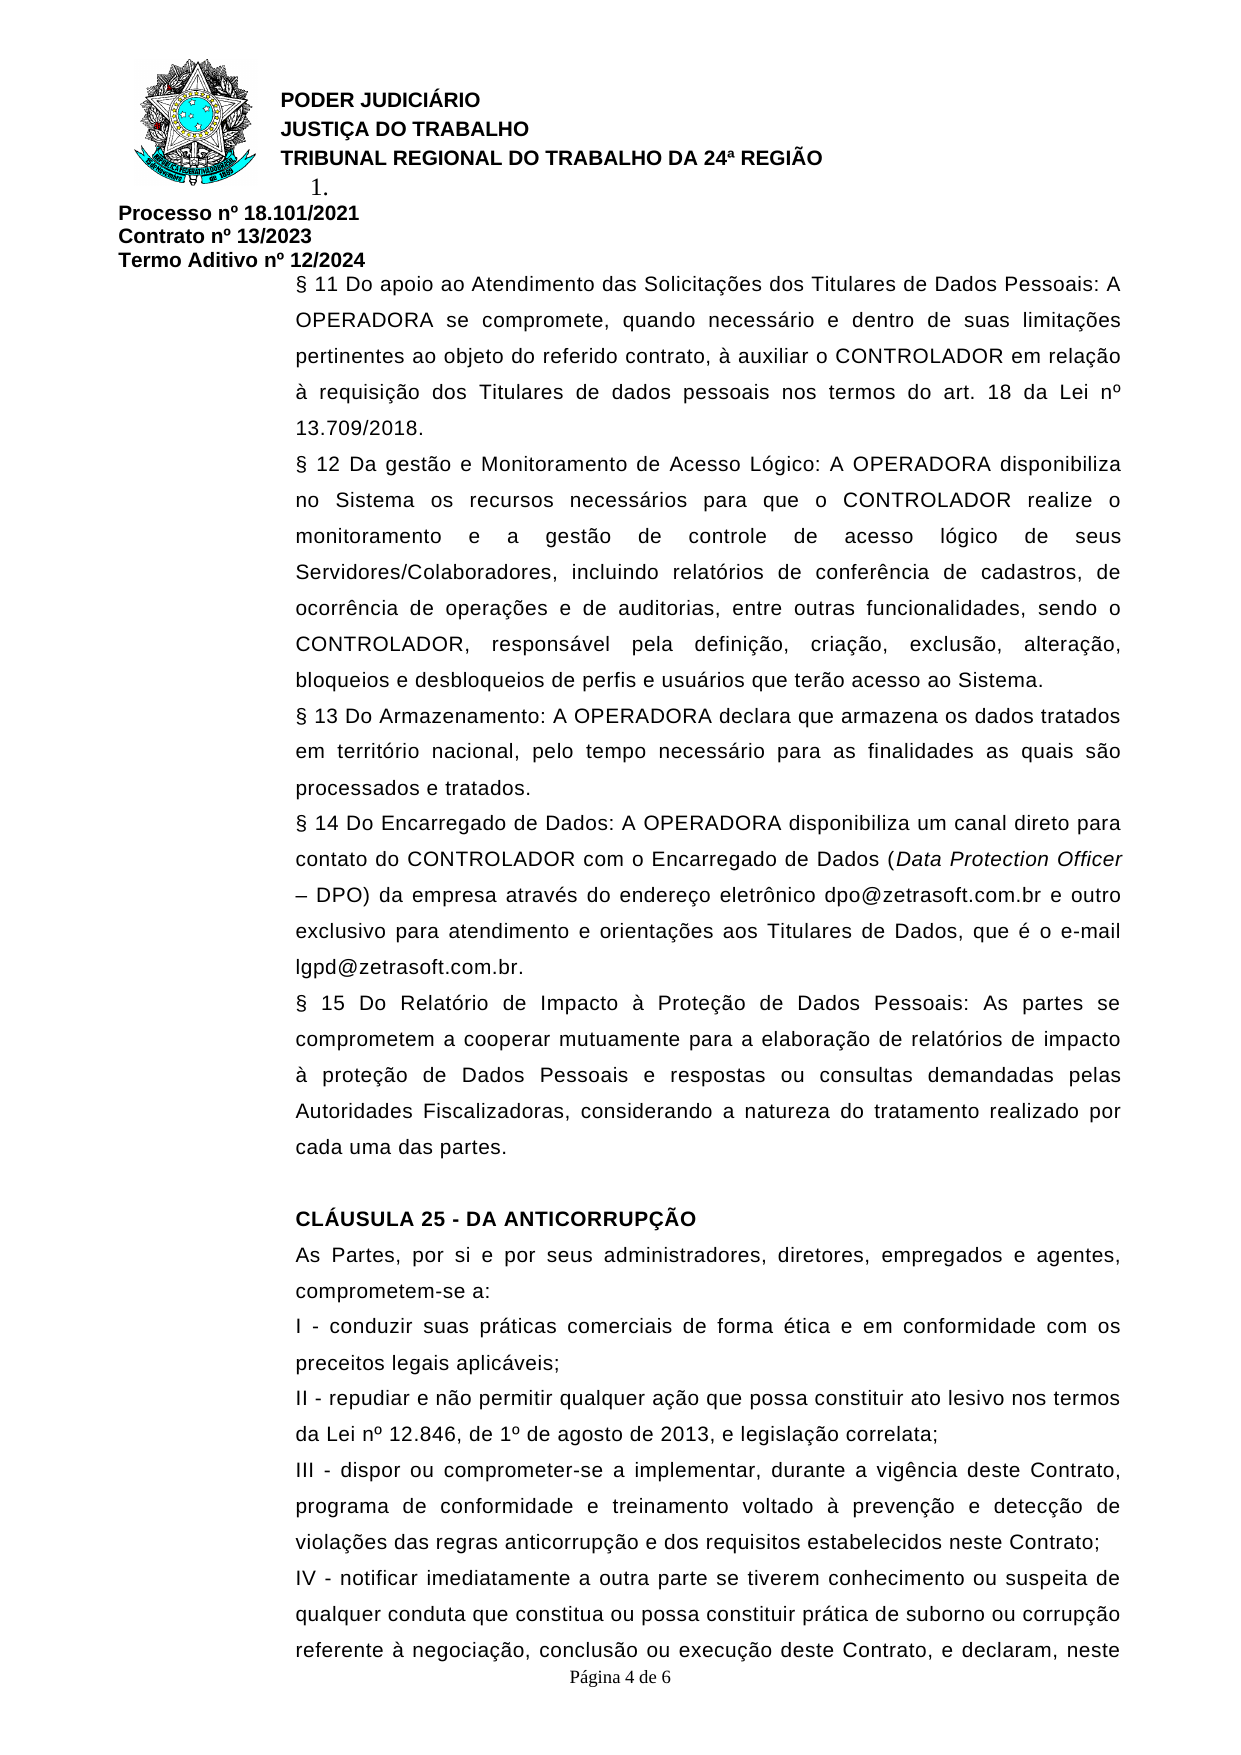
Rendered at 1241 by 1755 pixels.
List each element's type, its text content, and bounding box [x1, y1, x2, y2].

text CLÁUSULA 25 - DA ANTICORRUPÇÃO [295, 1207, 1122, 1231]
text § 15 Do Relatório de Impacto à Proteção de Dados Pessoais: As partes se comprometem a cooperar mutuamente para a elaboração de relatórios de impacto à proteção de Dados Pessoais e respostas ou consultas demandadas pelas Autoridades Fiscalizadoras, considerando a natureza do tratamento realizado por cada uma das partes. [295, 991, 1122, 1159]
text § 12 Da gestão e Monitoramento de Acesso Lógico: A OPERADORA disponibiliza no Sistema os recursos necessários para que o CONTROLADOR realize o monitoramento e a gestão de controle de acesso lógico de seus Servidores/Colaboradores, incluindo relatórios de conferência de cadastros, de ocorrência de operações e de auditorias, entre outras funcionalidades, sendo o CONTROLADOR, responsável pela definição, criação, exclusão, alteração, bloqueios e desbloqueios de perfis e usuários que terão acesso ao Sistema. [295, 452, 1122, 691]
text II - repudiar e não permitir qualquer ação que possa constituir ato lesivo nos termos da Lei nº 12.846, de 1º de agosto de 2013, e legislação correlata; [295, 1386, 1122, 1446]
text III - dispor ou comprometer-se a implementar, durante a vigência deste Contrato, programa de conformidade e treinamento voltado à prevenção e detecção de violações das regras anticorrupção e dos requisitos estabelecidos neste Contrato; [295, 1458, 1122, 1554]
text § 14 Do Encarregado de Dados: A OPERADORA disponibiliza um canal direto para contato do CONTROLADOR com o Encarregado de Dados (Data Protection Officer – DPO) da empresa através do endereço eletrônico dpo@zetrasoft.com.br e outro exclusivo para atendimento e orientações aos Titulares de Dados, que é o e-mail lgpd@zetrasoft.com.br. [295, 811, 1122, 979]
text § 11 Do apoio ao Atendimento das Solicitações dos Titulares de Dados Pessoais: A OPERADORA se compromete, quando necessário e dentro de suas limitações pertinentes ao objeto do referido contrato, à auxiliar o CONTROLADOR em relação à requisição dos Titulares de dados pessoais nos termos do art. 18 da Lei nº 13.709/2018. [295, 272, 1122, 440]
text § 13 Do Armazenamento: A OPERADORA declara que armazena os dados tratados em território nacional, pelo tempo necessário para as finalidades as quais são processados e tratados. [295, 703, 1122, 799]
text IV - notificar imediatamente a outra parte se tiverem conhecimento ou suspeita de qualquer conduta que constitua ou possa constituir prática de suborno ou corrupção referente à negociação, conclusão ou execução deste Contrato, e declaram, neste [295, 1566, 1122, 1662]
text I - conduzir suas práticas comerciais de forma ética e em conformidade com os preceitos legais aplicáveis; [295, 1314, 1122, 1374]
text As Partes, por si e por seus administradores, diretores, empregados e agentes, comprometem-se a: [295, 1242, 1122, 1302]
